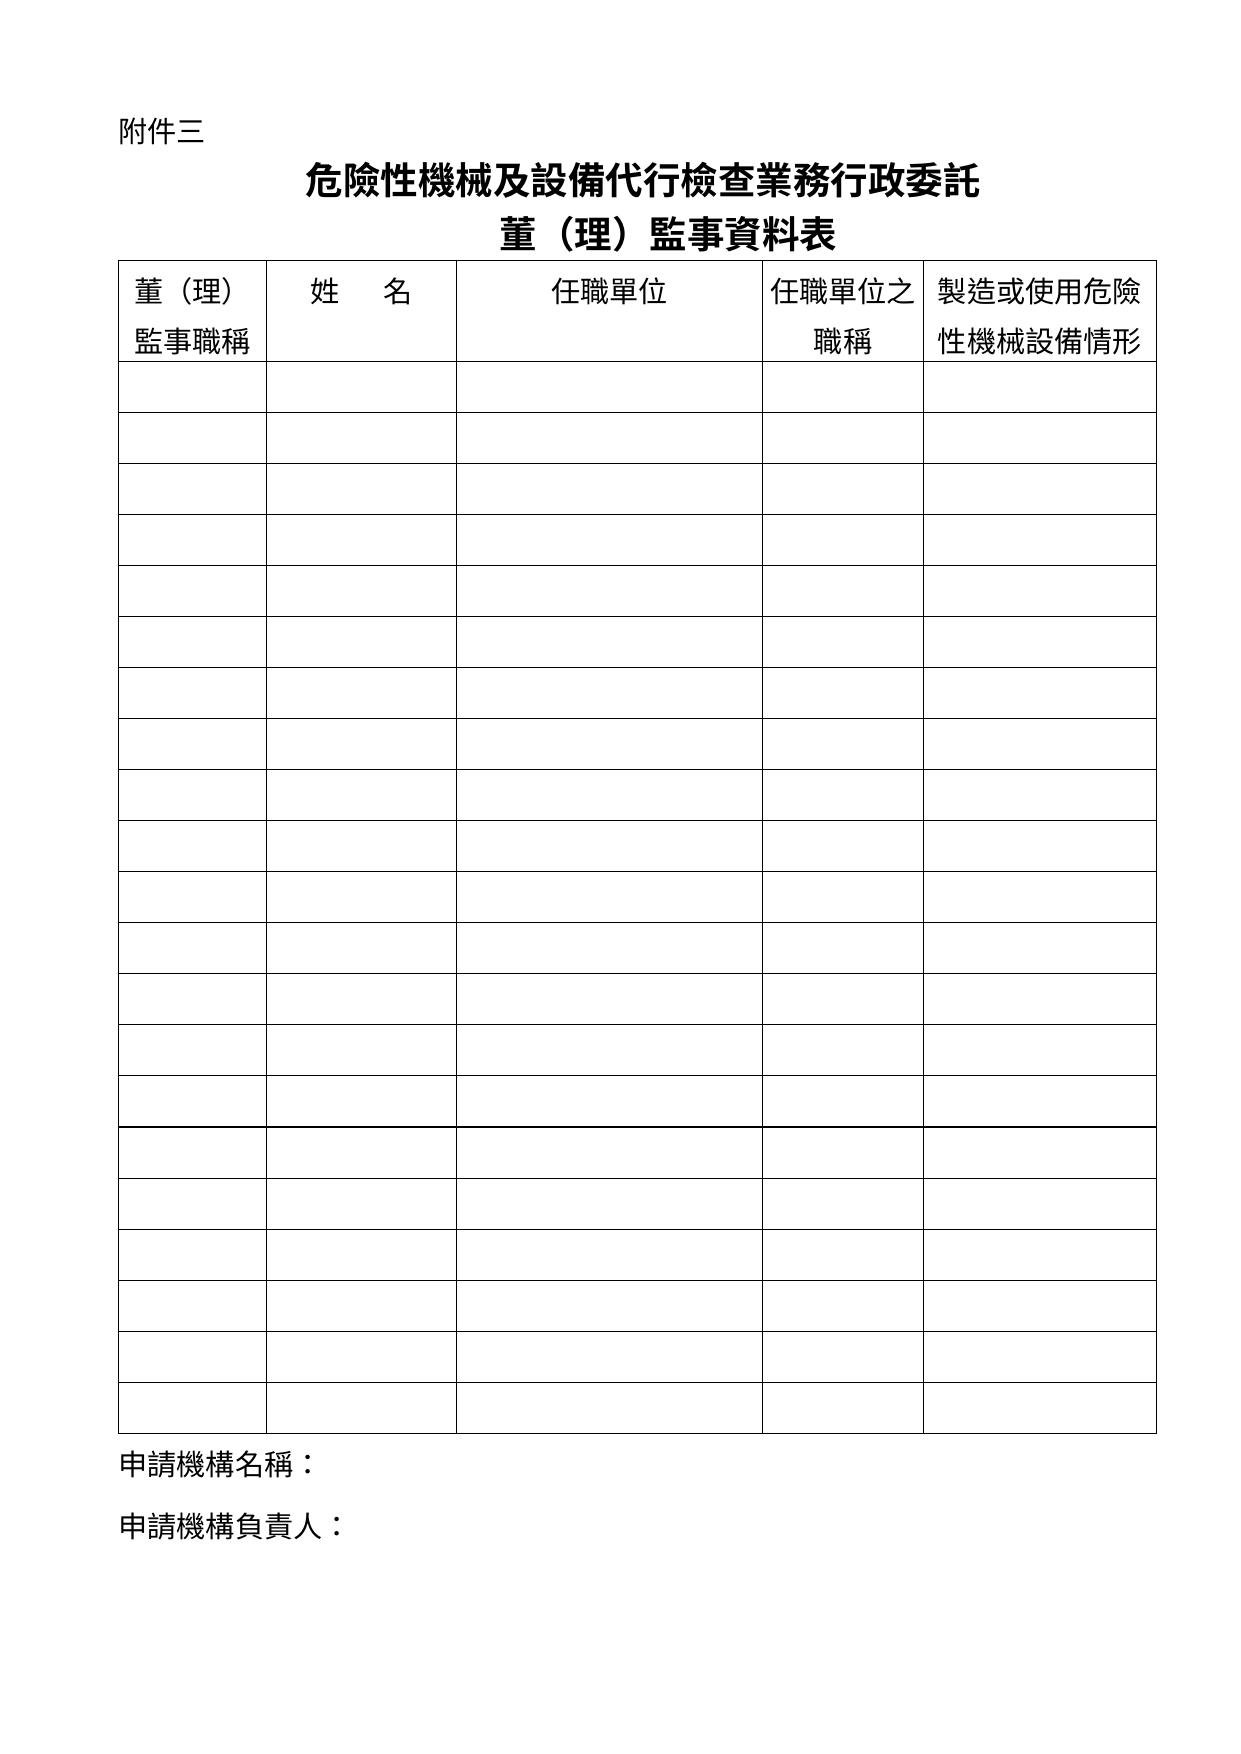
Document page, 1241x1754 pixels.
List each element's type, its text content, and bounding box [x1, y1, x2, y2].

table_cell [457, 464, 762, 514]
table_cell [763, 872, 923, 922]
table_cell [763, 1128, 923, 1177]
table_cell [267, 872, 456, 922]
table_cell [119, 413, 266, 463]
table_cell [457, 1076, 762, 1126]
table_cell [119, 770, 266, 820]
table_cell [267, 1179, 456, 1228]
table_cell [924, 770, 1156, 820]
table_cell [267, 1025, 456, 1075]
table_cell [924, 1025, 1156, 1075]
table_cell [924, 464, 1156, 514]
table_cell [924, 1281, 1156, 1331]
table_cell [119, 974, 266, 1024]
table_cell [924, 821, 1156, 871]
table_cell [119, 719, 266, 769]
table_cell [119, 923, 266, 973]
table_cell [457, 566, 762, 616]
table_cell [924, 1383, 1156, 1433]
table_cell [763, 362, 923, 412]
table_cell [924, 872, 1156, 922]
table_cell [924, 413, 1156, 463]
text 附件三 [118, 101, 1166, 151]
table_cell [763, 617, 923, 667]
table_cell [457, 974, 762, 1024]
table_cell [119, 872, 266, 922]
table_cell [119, 362, 266, 412]
table_cell [924, 923, 1156, 973]
table_cell [457, 668, 762, 718]
table_cell [924, 1076, 1156, 1126]
table_cell [119, 1025, 266, 1075]
text 董（理）監事資料表 [118, 205, 1218, 260]
table_cell [763, 1179, 923, 1228]
table_cell [267, 821, 456, 871]
text 申請機構負責人： [118, 1496, 1166, 1546]
table_cell [924, 1179, 1156, 1228]
table_cell [763, 566, 923, 616]
table_cell [267, 1332, 456, 1382]
table_cell [267, 617, 456, 667]
table_header 任職單位 [457, 261, 762, 361]
table_cell [457, 821, 762, 871]
table_cell [119, 464, 266, 514]
table_cell [924, 668, 1156, 718]
table_cell [457, 362, 762, 412]
table_cell [457, 719, 762, 769]
table_cell [924, 617, 1156, 667]
table_cell [267, 770, 456, 820]
table_cell [763, 1281, 923, 1331]
table_cell [924, 1230, 1156, 1279]
table_cell [457, 872, 762, 922]
table_cell [457, 1281, 762, 1331]
table_cell [119, 1281, 266, 1331]
table_cell [763, 1230, 923, 1279]
table_cell [267, 719, 456, 769]
table_cell [763, 668, 923, 718]
table_cell [119, 821, 266, 871]
table_cell [763, 719, 923, 769]
table_cell [763, 770, 923, 820]
table_cell [267, 464, 456, 514]
table_cell [119, 1383, 266, 1433]
table_cell [119, 1230, 266, 1279]
table_cell [924, 362, 1156, 412]
table_cell [763, 974, 923, 1024]
table_cell [267, 1230, 456, 1279]
table_cell [457, 923, 762, 973]
table_cell [763, 1025, 923, 1075]
table_cell [457, 1179, 762, 1228]
table_cell [267, 668, 456, 718]
table_cell [267, 1128, 456, 1177]
text 申請機構名稱： [118, 1434, 1166, 1484]
table_cell [267, 1383, 456, 1433]
table_cell [457, 1230, 762, 1279]
table_cell [119, 1332, 266, 1382]
table_header 製造或使用危險性機械設備情形 [924, 261, 1156, 361]
table_cell [119, 1179, 266, 1228]
table_cell [763, 1076, 923, 1126]
table_cell [763, 515, 923, 565]
table_cell [267, 362, 456, 412]
table_cell [267, 566, 456, 616]
table_cell [457, 1332, 762, 1382]
table_cell [457, 770, 762, 820]
table_cell [457, 1025, 762, 1075]
table_cell [267, 515, 456, 565]
table_cell [457, 515, 762, 565]
table_cell [267, 413, 456, 463]
table_cell [763, 413, 923, 463]
table_cell [763, 923, 923, 973]
table_cell [119, 1128, 266, 1177]
table_cell [267, 1281, 456, 1331]
table_cell [119, 617, 266, 667]
table_cell [924, 515, 1156, 565]
table_cell [763, 1332, 923, 1382]
table_cell [457, 617, 762, 667]
text [45, 115, 104, 226]
table_cell [267, 923, 456, 973]
text 危險性機械及設備代行檢查業務行政委託 [118, 151, 1168, 205]
table_cell [119, 566, 266, 616]
table_cell [119, 668, 266, 718]
table_header 任職單位之職稱 [763, 261, 923, 361]
table_header 董（理）監事職稱 [119, 261, 266, 361]
table_cell [457, 1383, 762, 1433]
table_cell [457, 1128, 762, 1177]
table_cell [457, 413, 762, 463]
table_cell [267, 1076, 456, 1126]
table_cell [924, 974, 1156, 1024]
table_cell [119, 515, 266, 565]
table_cell [119, 1076, 266, 1126]
table_cell [924, 1128, 1156, 1177]
table_cell [924, 1332, 1156, 1382]
table_cell [763, 821, 923, 871]
table_cell [763, 1383, 923, 1433]
table_cell [763, 464, 923, 514]
table_cell [924, 566, 1156, 616]
table_cell [267, 974, 456, 1024]
table_cell [924, 719, 1156, 769]
table_header 姓 名 [267, 261, 456, 361]
